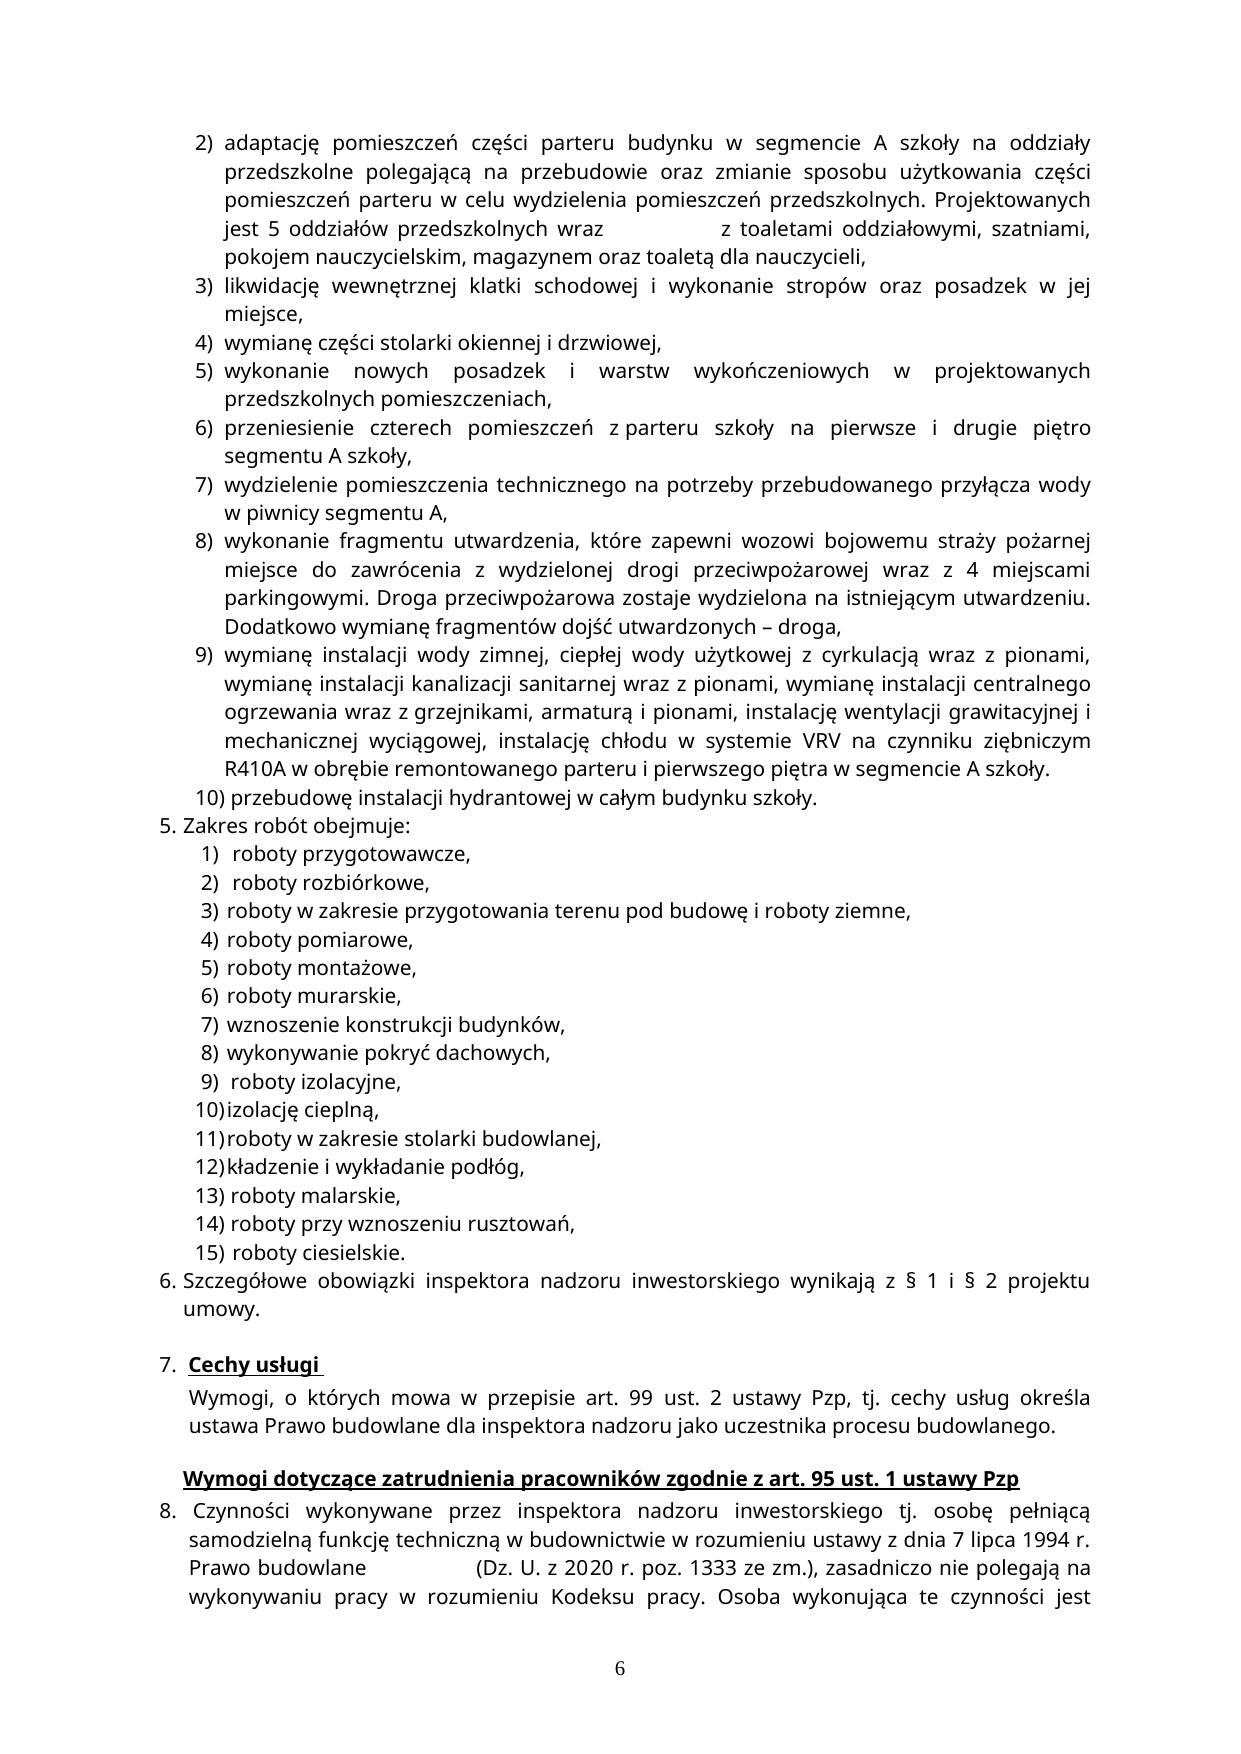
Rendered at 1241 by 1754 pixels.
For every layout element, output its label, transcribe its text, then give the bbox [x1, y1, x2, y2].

list przeniesienie czterech pomieszczeń z parteru szkoły na pierwsze i drugie piętro segmentu A szkoły, [195, 413, 1092, 470]
list wydzielenie pomieszczenia technicznego na potrzeby przebudowanego przyłącza wody w piwnicy segmentu A, [195, 470, 1092, 527]
list wymianę części stolarki okiennej i drzwiowej, [195, 328, 1092, 356]
list roboty rozbiórkowe, [183, 868, 1092, 896]
list Wymogi, o których mowa w przepisie art. 99 ust. 2 ustawy Pzp, tj. cechy usług określa ustawa Prawo budowlane dla inspektora nadzoru jako uczestnika procesu budowlanego. [159, 1383, 1092, 1440]
list adaptację pomieszczeń części parteru budynku w segmencie A szkoły na oddziały przedszkolne polegającą na przebudowie oraz zmianie sposobu użytkowania części pomieszczeń parteru w celu wydzielenia pomieszczeń przedszkolnych. Projektowanych jest 5 oddziałów przedszkolnych wraz z toaletami oddziałowymi, szatniami, pokojem nauczycielskim, magazynem oraz toaletą dla nauczycieli, [195, 128, 1092, 271]
list Cechy usługi [159, 1351, 1092, 1379]
list wykonanie fragmentu utwardzenia, które zapewni wozowi bojowemu straży pożarnej miejsce do zawrócenia z wydzielonej drogi przeciwpożarowej wraz z 4 miejscami parkingowymi. Droga przeciwpożarowa zostaje wydzielona na istniejącym utwardzeniu. Dodatkowo wymianę fragmentów dojść utwardzonych – droga, [195, 527, 1092, 640]
list roboty ciesielskie. [183, 1238, 1092, 1266]
list izolację cieplną, [183, 1095, 1092, 1124]
list roboty izolacyjne, [183, 1067, 1092, 1095]
list roboty malarskie, [183, 1181, 1092, 1209]
list roboty przygotowawcze, [183, 839, 1092, 868]
list Zakres robót obejmuje: [159, 811, 1092, 839]
list kładzenie i wykładanie podłóg, [183, 1152, 1092, 1181]
list roboty murarskie, [183, 982, 1092, 1010]
list wykonanie nowych posadzek i warstw wykończeniowych w projektowanych przedszkolnych pomieszczeniach, [195, 356, 1092, 413]
list Wymogi dotyczące zatrudnienia pracowników zgodnie z art. 95 ust. 1 ustawy Pzp [153, 1464, 1092, 1492]
list roboty montażowe, [183, 953, 1092, 982]
list likwidację wewnętrznej klatki schodowej i wykonanie stropów oraz posadzek w jej miejsce, [195, 271, 1092, 328]
list Czynności wykonywane przez inspektora nadzoru inwestorskiego tj. osobę pełniącą samodzielną funkcję techniczną w budownictwie w rozumieniu ustawy z dnia 7 lipca 1994 r. Prawo budowlane (Dz. U. z 2020 r. poz. 1333 ze zm.), zasadniczo nie polegają na wykonywaniu pracy w rozumieniu Kodeksu pracy. Osoba wykonująca te czynności jest [159, 1497, 1092, 1610]
list roboty pomiarowe, [183, 925, 1092, 953]
list wymianę instalacji wody zimnej, ciepłej wody użytkowej z cyrkulacją wraz z pionami, wymianę instalacji kanalizacji sanitarnej wraz z pionami, wymianę instalacji centralnego ogrzewania wraz z grzejnikami, armaturą i pionami, instalację wentylacji grawitacyjnej i mechanicznej wyciągowej, instalację chłodu w systemie VRV na czynniku ziębniczym R410A w obrębie remontowanego parteru i pierwszego piętra w segmencie A szkoły. [195, 640, 1092, 783]
list Szczegółowe obowiązki inspektora nadzoru inwestorskiego wynikają z § 1 i § 2 projektu umowy. [159, 1266, 1092, 1323]
list roboty w zakresie przygotowania terenu pod budowę i roboty ziemne, [183, 896, 1092, 925]
list wznoszenie konstrukcji budynków, [183, 1010, 1092, 1038]
list wykonywanie pokryć dachowych, [183, 1038, 1092, 1067]
list roboty przy wznoszeniu rusztowań, [183, 1209, 1092, 1238]
list przebudowę instalacji hydrantowej w całym budynku szkoły. [195, 783, 1092, 811]
list roboty w zakresie stolarki budowlanej, [183, 1124, 1092, 1152]
